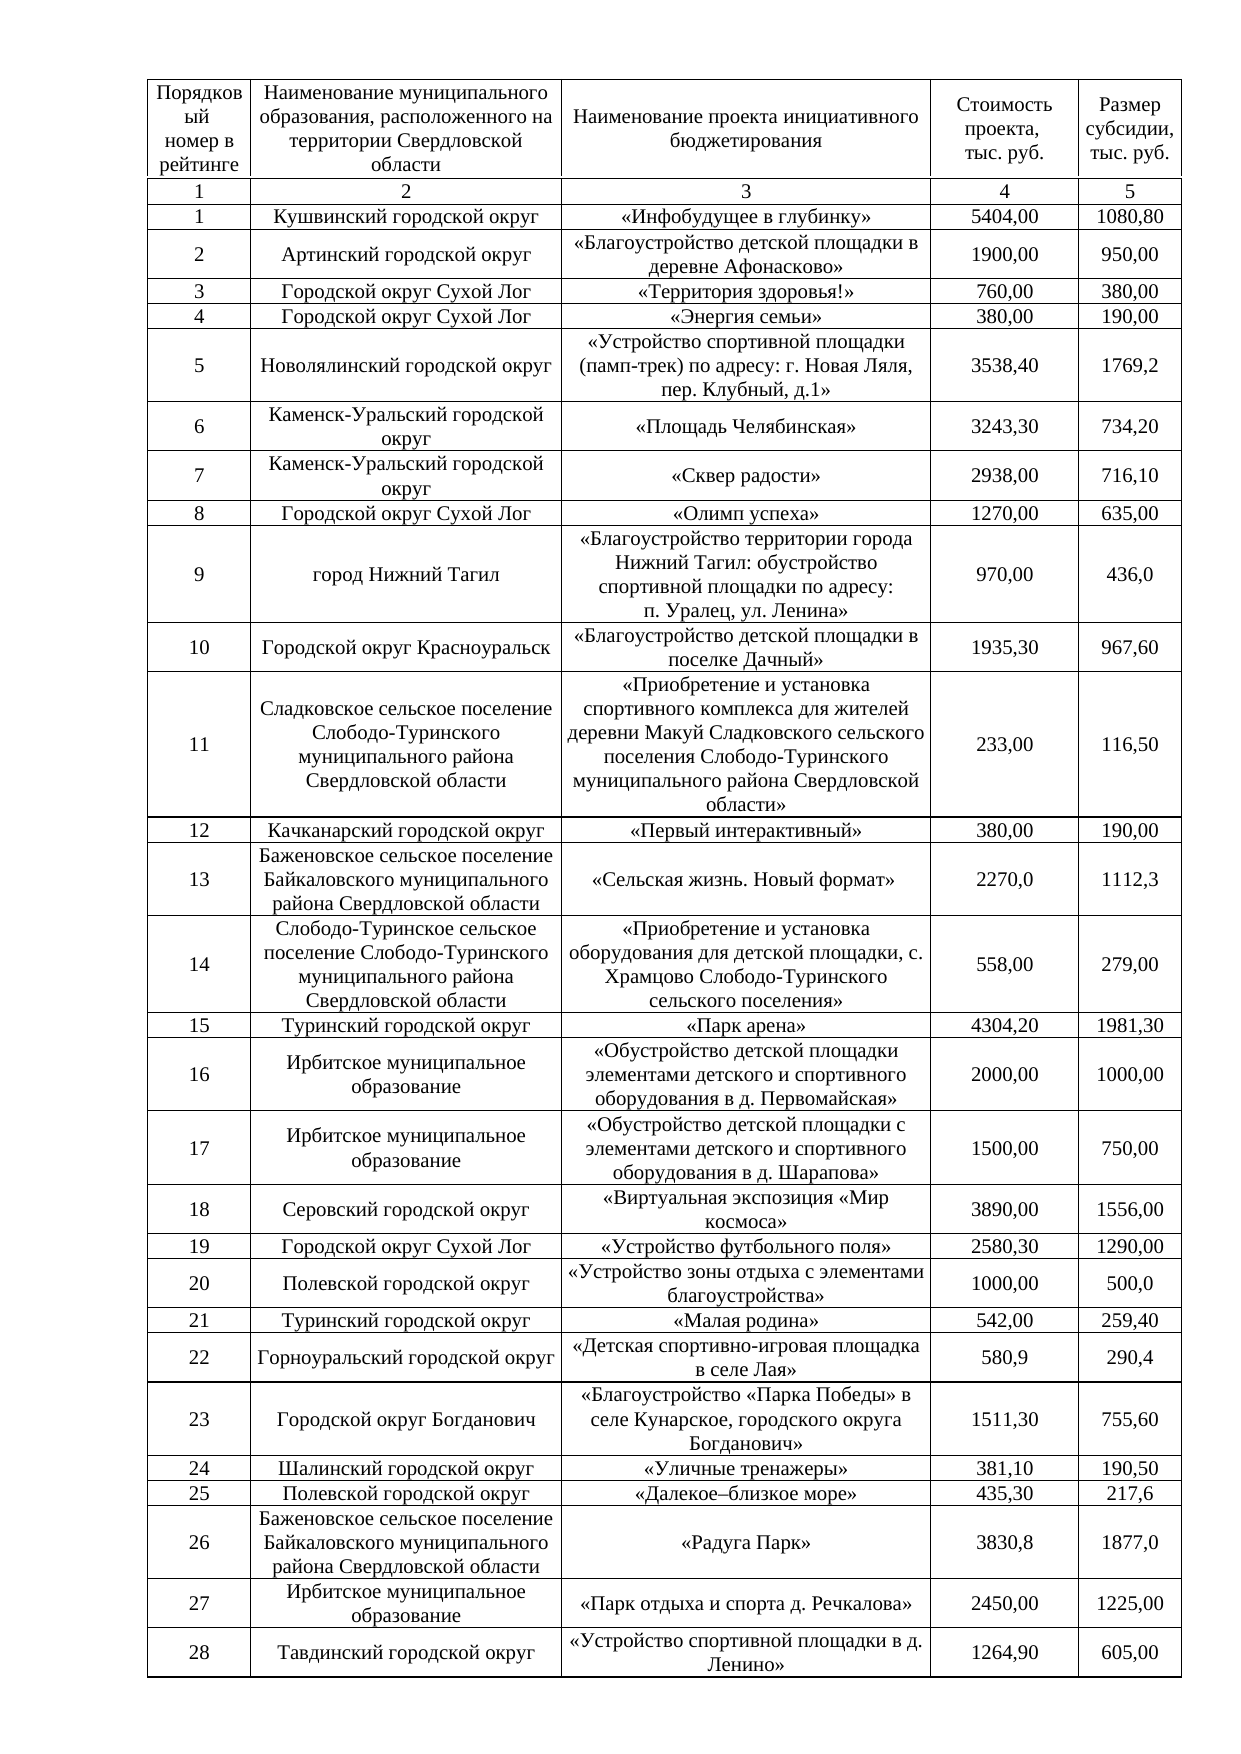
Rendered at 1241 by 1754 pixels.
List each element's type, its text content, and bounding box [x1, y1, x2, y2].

table_cell 3243,30 [931, 402, 1078, 450]
table_cell Городской округ Красноуральск [251, 623, 561, 671]
table_cell 190,00 [1079, 818, 1181, 842]
table_cell «Уличные тренажеры» [562, 1456, 930, 1480]
table_cell Артинский городской округ [251, 230, 561, 278]
table_cell 190,50 [1079, 1456, 1181, 1480]
table_cell «Первый интерактивный» [562, 818, 930, 842]
table_cell 1981,30 [1079, 1013, 1181, 1037]
table_cell 233,00 [931, 672, 1078, 816]
table_cell Городской округ Сухой Лог [251, 1234, 561, 1258]
table_cell Слободо-Туринское сельское поселение Слободо-Туринского муниципального района Свердловской области [251, 916, 561, 1012]
table_cell «Энергия семьи» [562, 304, 930, 328]
table_cell 2000,00 [931, 1038, 1078, 1110]
table_cell 1000,00 [931, 1259, 1078, 1307]
table_cell 4 [148, 304, 250, 328]
table_cell 2580,30 [931, 1234, 1078, 1258]
table_cell «Обустройство детской площадки элементами детского и спортивного оборудования в д. Первомайская» [562, 1038, 930, 1110]
table_header Размер субсидии, тыс. руб. [1079, 80, 1181, 176]
table_cell 13 [148, 843, 250, 915]
table_cell 5 [148, 329, 250, 401]
table_cell Полевской городской округ [251, 1259, 561, 1307]
table_header 3 [562, 179, 930, 203]
table_cell Кушвинский городской округ [251, 205, 561, 228]
table_cell 605,00 [1079, 1628, 1181, 1676]
table_cell 760,00 [931, 279, 1078, 303]
table_cell Каменск-Уральский городской округ [251, 451, 561, 499]
table_cell Горноуральский городской округ [251, 1333, 561, 1381]
table_cell город Нижний Тагил [251, 526, 561, 622]
table_cell Каменск-Уральский городской округ [251, 402, 561, 450]
table_cell 21 [148, 1308, 250, 1332]
table_cell «Инфобудущее в глубинку» [562, 205, 930, 228]
table_cell 2270,0 [931, 843, 1078, 915]
table_cell «Сельская жизнь. Новый формат» [562, 843, 930, 915]
table_cell Городской округ Сухой Лог [251, 304, 561, 328]
table_cell «Малая родина» [562, 1308, 930, 1332]
table_cell 970,00 [931, 526, 1078, 622]
table_header Наименование проекта инициативного бюджетирования [562, 80, 930, 176]
table_cell 5404,00 [931, 205, 1078, 228]
table_cell Городской округ Богданович [251, 1383, 561, 1454]
table_cell 750,00 [1079, 1111, 1181, 1184]
table_cell 25 [148, 1481, 250, 1505]
table_cell 11 [148, 672, 250, 816]
table_cell 1500,00 [931, 1111, 1078, 1184]
table_cell 6 [148, 402, 250, 450]
table_cell «Приобретение и установка оборудования для детской площадки, с. Храмцово Слободо-Туринского сельского поселения» [562, 916, 930, 1012]
table_header Порядковый номер в рейтинге [148, 80, 250, 176]
table_cell Ирбитское муниципальное образование [251, 1579, 561, 1627]
table_cell 27 [148, 1579, 250, 1627]
table_cell «Виртуальная экспозиция «Мир космоса» [562, 1185, 930, 1233]
table_cell 500,0 [1079, 1259, 1181, 1307]
table_cell «Далекое–близкое море» [562, 1481, 930, 1505]
table_header 5 [1079, 179, 1181, 203]
table_header 1 [148, 179, 250, 203]
table_cell 380,00 [931, 304, 1078, 328]
table_cell 1 [148, 205, 250, 228]
table_cell 290,4 [1079, 1333, 1181, 1381]
table_cell Ирбитское муниципальное образование [251, 1111, 561, 1184]
table_cell 17 [148, 1111, 250, 1184]
table_cell «Парк отдыха и спорта д. Речкалова» [562, 1579, 930, 1627]
table_cell 967,60 [1079, 623, 1181, 671]
table_cell 8 [148, 501, 250, 524]
table_cell «Устройство зоны отдыха с элементами благоустройства» [562, 1259, 930, 1307]
table_cell 4304,20 [931, 1013, 1078, 1037]
table_cell 381,10 [931, 1456, 1078, 1480]
table_cell 542,00 [931, 1308, 1078, 1332]
table_cell «Устройство спортивной площадки (памп-трек) по адресу: г. Новая Ляля, пер. Клубный, д.1» [562, 329, 930, 401]
table_cell 1080,80 [1079, 205, 1181, 228]
table_cell 1270,00 [931, 501, 1078, 524]
table_cell 3830,8 [931, 1506, 1078, 1578]
table_cell «Обустройство детской площадки с элементами детского и спортивного оборудования в д. Шарапова» [562, 1111, 930, 1184]
table_cell 22 [148, 1333, 250, 1381]
table_cell 635,00 [1079, 501, 1181, 524]
table_cell 580,9 [931, 1333, 1078, 1381]
table_cell 10 [148, 623, 250, 671]
table_cell 1511,30 [931, 1383, 1078, 1454]
table_cell 190,00 [1079, 304, 1181, 328]
table_cell 20 [148, 1259, 250, 1307]
table_cell 734,20 [1079, 402, 1181, 450]
table_cell «Сквер радости» [562, 451, 930, 499]
table_cell Городской округ Сухой Лог [251, 279, 561, 303]
table_cell 7 [148, 451, 250, 499]
table_cell 380,00 [931, 818, 1078, 842]
table_cell 259,40 [1079, 1308, 1181, 1332]
table_cell 435,30 [931, 1481, 1078, 1505]
table_cell Туринский городской округ [251, 1013, 561, 1037]
table_cell «Устройство футбольного поля» [562, 1234, 930, 1258]
table_cell 23 [148, 1383, 250, 1454]
table_cell «Парк арена» [562, 1013, 930, 1037]
table_cell «Площадь Челябинская» [562, 402, 930, 450]
table_cell 12 [148, 818, 250, 842]
table_cell 755,60 [1079, 1383, 1181, 1454]
table_cell 1112,3 [1079, 843, 1181, 915]
table_cell Баженовское сельское поселение Байкаловского муниципального района Свердловской области [251, 1506, 561, 1578]
table_cell 16 [148, 1038, 250, 1110]
table_cell Ирбитское муниципальное образование [251, 1038, 561, 1110]
table_cell 9 [148, 526, 250, 622]
table_cell 24 [148, 1456, 250, 1480]
table_cell 1769,2 [1079, 329, 1181, 401]
table_cell «Устройство спортивной площадки в д. Ленино» [562, 1628, 930, 1676]
table_cell 1225,00 [1079, 1579, 1181, 1627]
table_cell Туринский городской округ [251, 1308, 561, 1332]
table_cell «Приобретение и установка спортивного комплекса для жителей деревни Макуй Сладковского сельского поселения Слободо-Туринского муниципального района Свердловской области» [562, 672, 930, 816]
table_cell 3 [148, 279, 250, 303]
table_cell 15 [148, 1013, 250, 1037]
table_cell 1900,00 [931, 230, 1078, 278]
table_cell 1264,90 [931, 1628, 1078, 1676]
table_cell 28 [148, 1628, 250, 1676]
table_cell 2450,00 [931, 1579, 1078, 1627]
table_cell 436,0 [1079, 526, 1181, 622]
table_cell Новолялинский городской округ [251, 329, 561, 401]
table_header 2 [251, 179, 561, 203]
table_cell 1290,00 [1079, 1234, 1181, 1258]
table_cell Баженовское сельское поселение Байкаловского муниципального района Свердловской области [251, 843, 561, 915]
table_cell 14 [148, 916, 250, 1012]
table_cell 217,6 [1079, 1481, 1181, 1505]
table_cell 950,00 [1079, 230, 1181, 278]
table_cell «Благоустройство территории города Нижний Тагил: обустройство спортивной площадки по адресу: п. Уралец, ул. Ленина» [562, 526, 930, 622]
table_header Стоимость проекта, тыс. руб. [931, 80, 1078, 176]
table_cell 2938,00 [931, 451, 1078, 499]
table_cell 26 [148, 1506, 250, 1578]
table_cell 558,00 [931, 916, 1078, 1012]
table_header 4 [931, 179, 1078, 203]
table_cell 1877,0 [1079, 1506, 1181, 1578]
table_cell «Радуга Парк» [562, 1506, 930, 1578]
table_cell Сладковское сельское поселение Слободо-Туринского муниципального района Свердловской области [251, 672, 561, 816]
table_cell Городской округ Сухой Лог [251, 501, 561, 524]
table_header Наименование муниципального образования, расположенного на территории Свердловской области [251, 80, 561, 176]
table_cell 3538,40 [931, 329, 1078, 401]
table_cell 19 [148, 1234, 250, 1258]
table_cell Качканарский городской округ [251, 818, 561, 842]
table_cell 1000,00 [1079, 1038, 1181, 1110]
table_cell «Благоустройство «Парка Победы» в селе Кунарское, городского округа Богданович» [562, 1383, 930, 1454]
table_cell Шалинский городской округ [251, 1456, 561, 1480]
table_cell «Территория здоровья!» [562, 279, 930, 303]
table_cell Полевской городской округ [251, 1481, 561, 1505]
table_cell 1935,30 [931, 623, 1078, 671]
table_cell 380,00 [1079, 279, 1181, 303]
table_cell 716,10 [1079, 451, 1181, 499]
table_cell «Детская спортивно-игровая площадка в селе Лая» [562, 1333, 930, 1381]
table_cell 116,50 [1079, 672, 1181, 816]
table_cell Тавдинский городской округ [251, 1628, 561, 1676]
table_cell 1556,00 [1079, 1185, 1181, 1233]
table_cell 3890,00 [931, 1185, 1078, 1233]
table_cell «Благоустройство детской площадки в поселке Дачный» [562, 623, 930, 671]
table_cell 18 [148, 1185, 250, 1233]
table_cell 2 [148, 230, 250, 278]
table_cell 279,00 [1079, 916, 1181, 1012]
table_cell «Благоустройство детской площадки в деревне Афонасково» [562, 230, 930, 278]
table_cell Серовский городской округ [251, 1185, 561, 1233]
table_cell «Олимп успеха» [562, 501, 930, 524]
